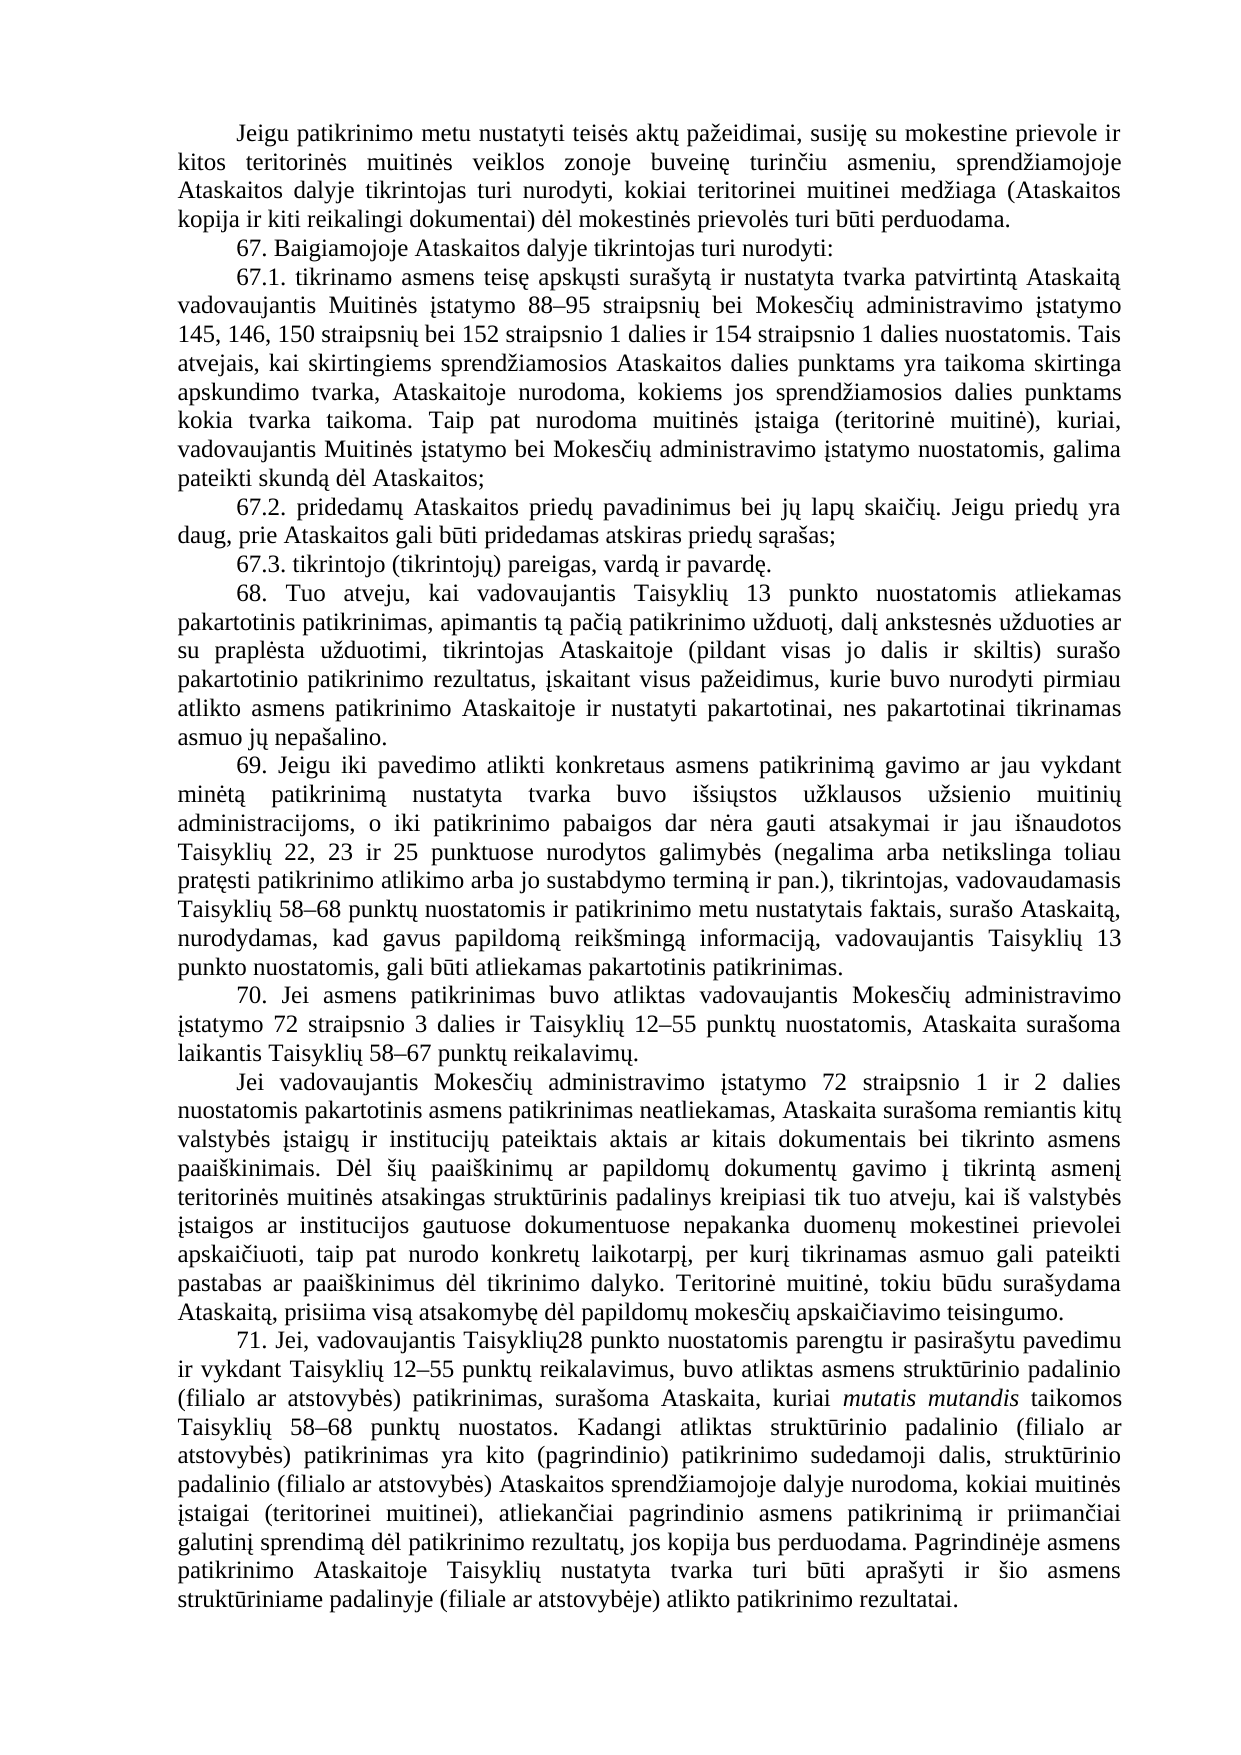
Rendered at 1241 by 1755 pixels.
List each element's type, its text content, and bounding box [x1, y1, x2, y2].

text 67.2. pridedamų Ataskaitos priedų pavadinimus bei jų lapų skaičių. Jeigu priedų yra daug, prie Ataskaitos gali būti pridedamas atskiras priedų sąrašas; [177, 492, 1122, 549]
text 70. Jei asmens patikrinimas buvo atliktas vadovaujantis Mokesčių administravimo įstatymo 72 straipsnio 3 dalies ir Taisyklių 12–55 punktų nuostatomis, Ataskaita surašoma laikantis Taisyklių 58–67 punktų reikalavimų. [177, 981, 1122, 1067]
text Jeigu patikrinimo metu nustatyti teisės aktų pažeidimai, susiję su mokestine prievole ir kitos teritorinės muitinės veiklos zonoje buveinę turinčiu asmeniu, sprendžiamojoje Ataskaitos dalyje tikrintojas turi nurodyti, kokiai teritorinei muitinei medžiaga (Ataskaitos kopija ir kiti reikalingi dokumentai) dėl mokestinės prievolės turi būti perduodama. [177, 118, 1122, 233]
text Jei vadovaujantis Mokesčių administravimo įstatymo 72 straipsnio 1 ir 2 dalies nuostatomis pakartotinis asmens patikrinimas neatliekamas, Ataskaita surašoma remiantis kitų valstybės įstaigų ir institucijų pateiktais aktais ar kitais dokumentais bei tikrinto asmens paaiškinimais. Dėl šių paaiškinimų ar papildomų dokumentų gavimo į tikrintą asmenį teritorinės muitinės atsakingas struktūrinis padalinys kreipiasi tik tuo atveju, kai iš valstybės įstaigos ar institucijos gautuose dokumentuose nepakanka duomenų mokestinei prievolei apskaičiuoti, taip pat nurodo konkretų laikotarpį, per kurį tikrinamas asmuo gali pateikti pastabas ar paaiškinimus dėl tikrinimo dalyko. Teritorinė muitinė, tokiu būdu surašydama Ataskaitą, prisiima visą atsakomybę dėl papildomų mokesčių apskaičiavimo teisingumo. [177, 1067, 1122, 1326]
text 71. Jei, vadovaujantis Taisyklių28 punkto nuostatomis parengtu ir pasirašytu pavedimu ir vykdant Taisyklių 12–55 punktų reikalavimus, buvo atliktas asmens struktūrinio padalinio (filialo ar atstovybės) patikrinimas, surašoma Ataskaita, kuriai mutatis mutandis taikomos Taisyklių 58–68 punktų nuostatos. Kadangi atliktas struktūrinio padalinio (filialo ar atstovybės) patikrinimas yra kito (pagrindinio) patikrinimo sudedamoji dalis, struktūrinio padalinio (filialo ar atstovybės) Ataskaitos sprendžiamojoje dalyje nurodoma, kokiai muitinės įstaigai (teritorinei muitinei), atliekančiai pagrindinio asmens patikrinimą ir priimančiai galutinį sprendimą dėl patikrinimo rezultatų, jos kopija bus perduodama. Pagrindinėje asmens patikrinimo Ataskaitoje Taisyklių nustatyta tvarka turi būti aprašyti ir šio asmens struktūriniame padalinyje (filiale ar atstovybėje) atlikto patikrinimo rezultatai. [177, 1326, 1122, 1613]
text 67.1. tikrinamo asmens teisę apskųsti surašytą ir nustatyta tvarka patvirtintą Ataskaitą vadovaujantis Muitinės įstatymo 88–95 straipsnių bei Mokesčių administravimo įstatymo 145, 146, 150 straipsnių bei 152 straipsnio 1 dalies ir 154 straipsnio 1 dalies nuostatomis. Tais atvejais, kai skirtingiems sprendžiamosios Ataskaitos dalies punktams yra taikoma skirtinga apskundimo tvarka, Ataskaitoje nurodoma, kokiems jos sprendžiamosios dalies punktams kokia tvarka taikoma. Taip pat nurodoma muitinės įstaiga (teritorinė muitinė), kuriai, vadovaujantis Muitinės įstatymo bei Mokesčių administravimo įstatymo nuostatomis, galima pateikti skundą dėl Ataskaitos; [177, 262, 1122, 492]
text 67.3. tikrintojo (tikrintojų) pareigas, vardą ir pavardę. [177, 549, 1122, 578]
text 69. Jeigu iki pavedimo atlikti konkretaus asmens patikrinimą gavimo ar jau vykdant minėtą patikrinimą nustatyta tvarka buvo išsiųstos užklausos užsienio muitinių administracijoms, o iki patikrinimo pabaigos dar nėra gauti atsakymai ir jau išnaudotos Taisyklių 22, 23 ir 25 punktuose nurodytos galimybės (negalima arba netikslinga toliau pratęsti patikrinimo atlikimo arba jo sustabdymo terminą ir pan.), tikrintojas, vadovaudamasis Taisyklių 58–68 punktų nuostatomis ir patikrinimo metu nustatytais faktais, surašo Ataskaitą, nurodydamas, kad gavus papildomą reikšmingą informaciją, vadovaujantis Taisyklių 13 punkto nuostatomis, gali būti atliekamas pakartotinis patikrinimas. [177, 751, 1122, 981]
text 68. Tuo atveju, kai vadovaujantis Taisyklių 13 punkto nuostatomis atliekamas pakartotinis patikrinimas, apimantis tą pačią patikrinimo užduotį, dalį ankstesnės užduoties ar su praplėsta užduotimi, tikrintojas Ataskaitoje (pildant visas jo dalis ir skiltis) surašo pakartotinio patikrinimo rezultatus, įskaitant visus pažeidimus, kurie buvo nurodyti pirmiau atlikto asmens patikrinimo Ataskaitoje ir nustatyti pakartotinai, nes pakartotinai tikrinamas asmuo jų nepašalino. [177, 578, 1122, 751]
text 67. Baigiamojoje Ataskaitos dalyje tikrintojas turi nurodyti: [177, 233, 1122, 262]
